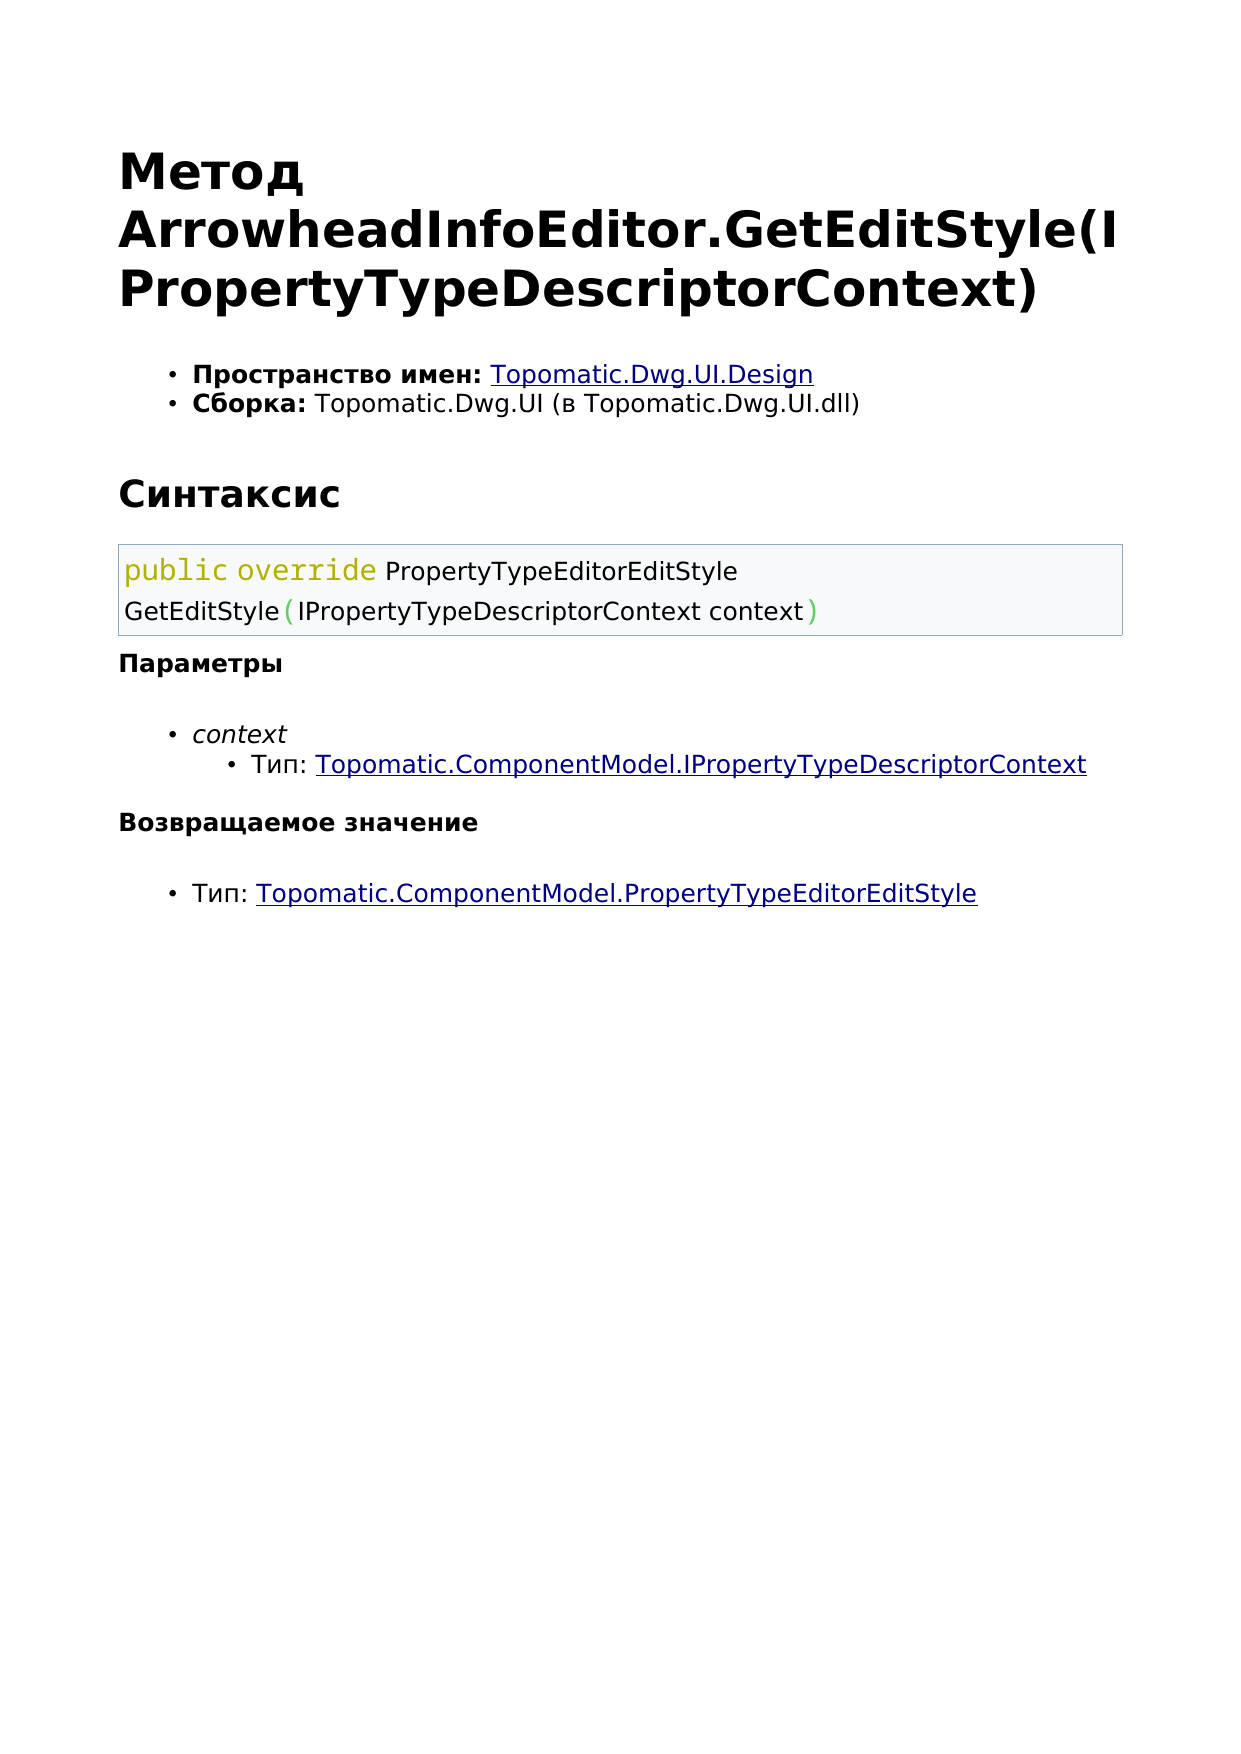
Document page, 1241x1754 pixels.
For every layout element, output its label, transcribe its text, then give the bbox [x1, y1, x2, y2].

list Тип: Topomatic.ComponentModel.PropertyTypeEditorEditStyle [177, 880, 1122, 909]
list Тип: Topomatic.ComponentModel.IPropertyTypeDescriptorContext [236, 750, 1122, 779]
list Пространство имен: Topomatic.Dwg.UI.Design [177, 360, 1122, 389]
list context [177, 721, 1122, 750]
text Возвращаемое значение [118, 808, 1122, 838]
table_header public override PropertyTypeEditorEditStyle GetEditStyle(IPropertyTypeDescriptorContext context) [119, 545, 1122, 635]
subtitle Синтаксис [118, 473, 1122, 516]
list Сборка: Topomatic.Dwg.UI (в Topomatic.Dwg.UI.dll) [177, 389, 1122, 418]
subtitle Метод ArrowheadInfoEditor.GetEditStyle(IPropertyTypeDescriptorContext) [118, 143, 1122, 318]
text Параметры [118, 649, 1122, 679]
